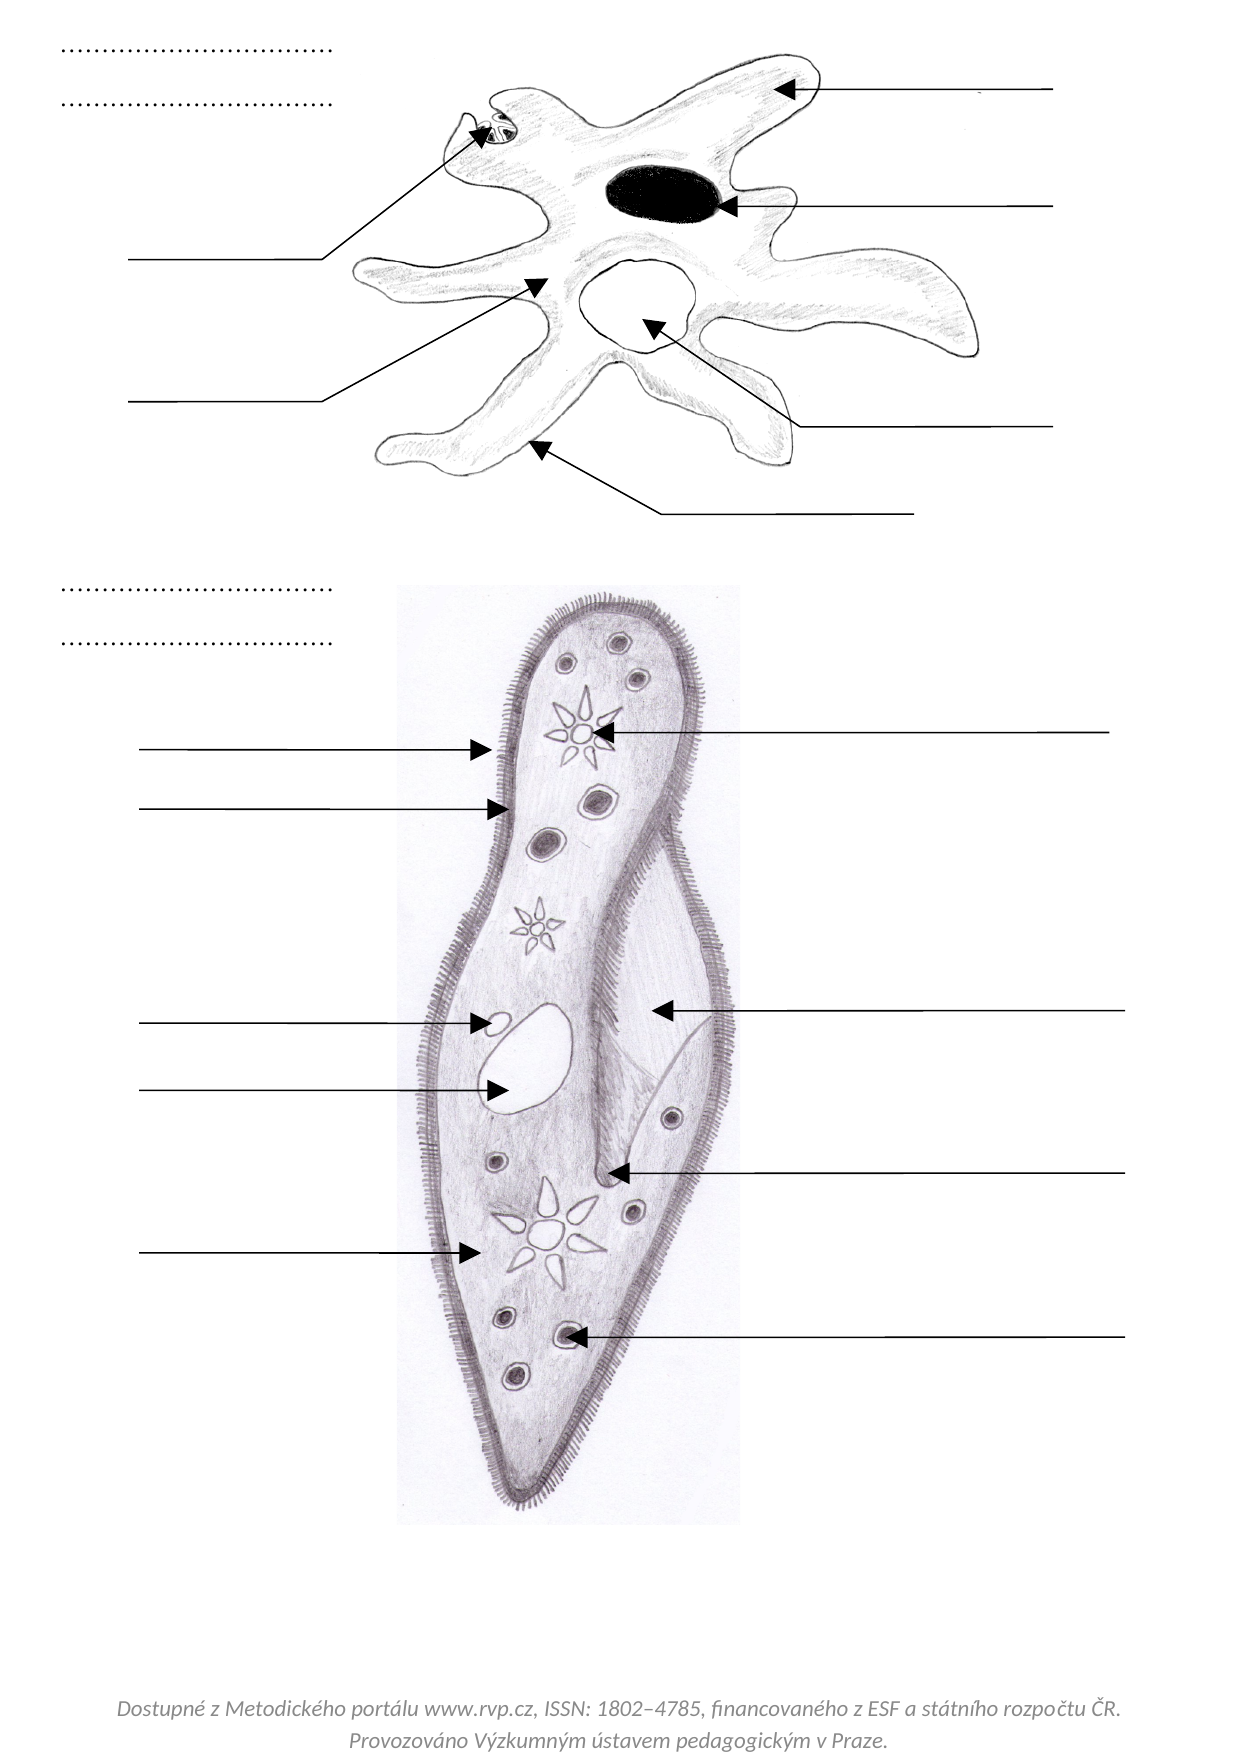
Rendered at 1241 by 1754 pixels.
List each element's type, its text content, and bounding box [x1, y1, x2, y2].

text [986, 83, 1181, 112]
text …………………………… [59, 29, 1181, 238]
picture [348, 52, 985, 492]
text …………………………… [59, 622, 395, 651]
picture [396, 585, 740, 1525]
text [742, 622, 1181, 651]
text …………………………… [59, 568, 1181, 749]
text …………………………… [59, 83, 347, 112]
